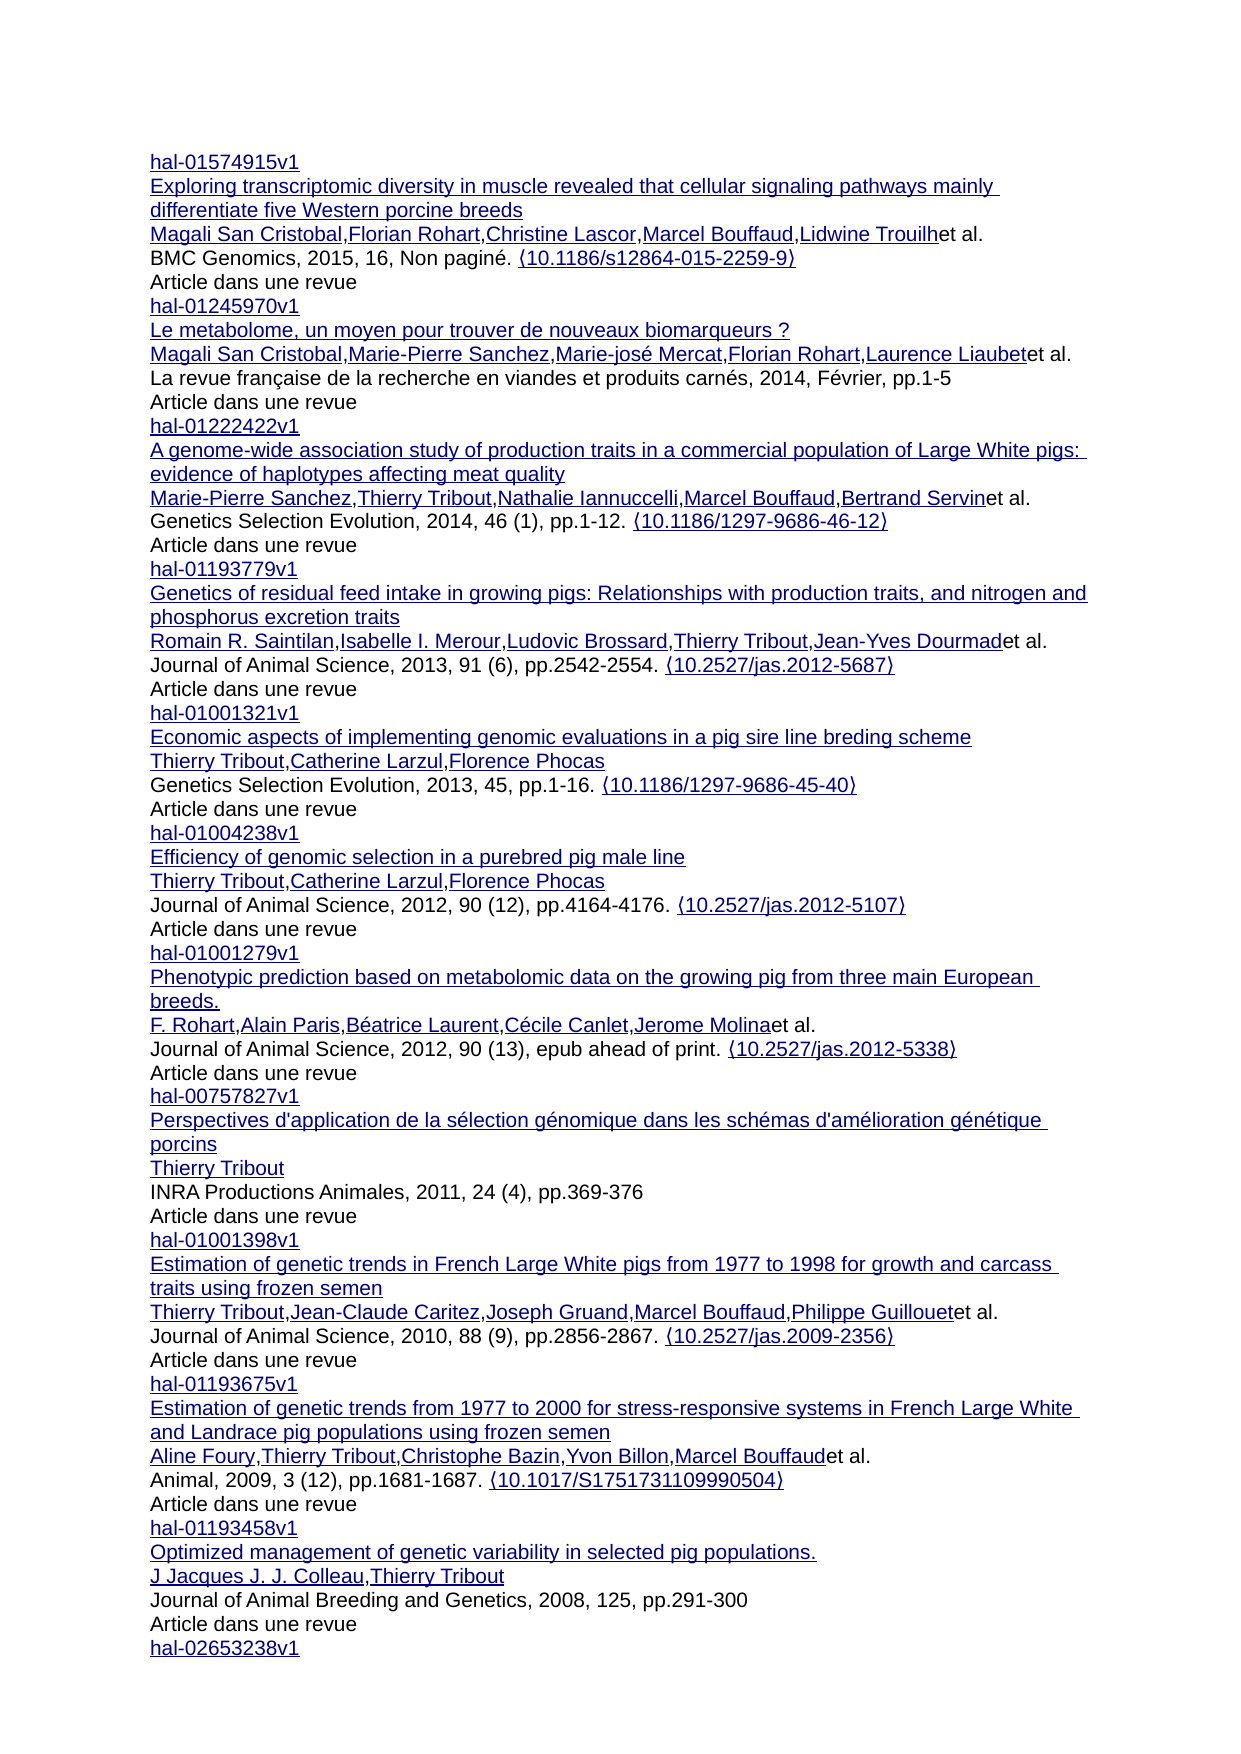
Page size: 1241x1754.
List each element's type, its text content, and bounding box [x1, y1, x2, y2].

table_cell Estimation of genetic trends from 1977 to 2000 for stress-responsive systems in French Large White and Landrace pig populations using frozen semen Aline Foury,Thierry Tribout,Christophe Bazin,Yvon Billon,Marcel Bouffaudet al. Animal, 2009, 3 (12), pp.1681-1687. ⟨10.1017/S1751731109990504⟩ Article dans une revue hal-01193458v1 [150, 1396, 1090, 1539]
table_cell A genome-wide association study of production traits in a commercial population of Large White pigs: evidence of haplotypes affecting meat quality Marie-Pierre Sanchez,Thierry Tribout,Nathalie Iannuccelli,Marcel Bouffaud,Bertrand Servinet al. Genetics Selection Evolution, 2014, 46 (1), pp.1-12. ⟨10.1186/1297-9686-46-12⟩ Article dans une revue hal-01193779v1 [150, 438, 1090, 581]
table_cell hal-01574915v1 [150, 150, 1090, 174]
table_cell Phenotypic prediction based on metabolomic data on the growing pig from three main European breeds. F. Rohart,Alain Paris,Béatrice Laurent,Cécile Canlet,Jerome Molinaet al. Journal of Animal Science, 2012, 90 (13), epub ahead of print. ⟨10.2527/jas.2012-5338⟩ Article dans une revue hal-00757827v1 [150, 965, 1090, 1108]
table_cell Exploring transcriptomic diversity in muscle revealed that cellular signaling pathways mainly differentiate five Western porcine breeds Magali San Cristobal,Florian Rohart,Christine Lascor,Marcel Bouffaud,Lidwine Trouilhet al. BMC Genomics, 2015, 16, Non paginé. ⟨10.1186/s12864-015-2259-9⟩ Article dans une revue hal-01245970v1 [150, 174, 1090, 318]
table_cell Estimation of genetic trends in French Large White pigs from 1977 to 1998 for growth and carcass traits using frozen semen Thierry Tribout,Jean-Claude Caritez,Joseph Gruand,Marcel Bouffaud,Philippe Guillouetet al. Journal of Animal Science, 2010, 88 (9), pp.2856-2867. ⟨10.2527/jas.2009-2356⟩ Article dans une revue hal-01193675v1 [150, 1252, 1090, 1396]
table_cell Genetics of residual feed intake in growing pigs: Relationships with production traits, and nitrogen and phosphorus excretion traits Romain R. Saintilan,Isabelle I. Merour,Ludovic Brossard,Thierry Tribout,Jean-Yves Dourmadet al. Journal of Animal Science, 2013, 91 (6), pp.2542-2554. ⟨10.2527/jas.2012-5687⟩ Article dans une revue hal-01001321v1 [150, 581, 1090, 725]
table_cell Le metabolome, un moyen pour trouver de nouveaux biomarqueurs ? Magali San Cristobal,Marie-Pierre Sanchez,Marie‐josé Mercat,Florian Rohart,Laurence Liaubetet al. La revue française de la recherche en viandes et produits carnés, 2014, Février, pp.1-5 Article dans une revue hal-01222422v1 [150, 318, 1090, 437]
table_cell Efficiency of genomic selection in a purebred pig male line Thierry Tribout,Catherine Larzul,Florence Phocas Journal of Animal Science, 2012, 90 (12), pp.4164-4176. ⟨10.2527/jas.2012-5107⟩ Article dans une revue hal-01001279v1 [150, 845, 1090, 964]
table_cell Optimized management of genetic variability in selected pig populations. J Jacques J. J. Colleau,Thierry Tribout Journal of Animal Breeding and Genetics, 2008, 125, pp.291-300 Article dans une revue hal-02653238v1 [150, 1540, 1090, 1659]
table_cell Perspectives d'application de la sélection génomique dans les schémas d'amélioration génétique porcins Thierry Tribout INRA Productions Animales, 2011, 24 (4), pp.369-376 Article dans une revue hal-01001398v1 [150, 1108, 1090, 1252]
table_cell Economic aspects of implementing genomic evaluations in a pig sire line breding scheme Thierry Tribout,Catherine Larzul,Florence Phocas Genetics Selection Evolution, 2013, 45, pp.1-16. ⟨10.1186/1297-9686-45-40⟩ Article dans une revue hal-01004238v1 [150, 725, 1090, 845]
